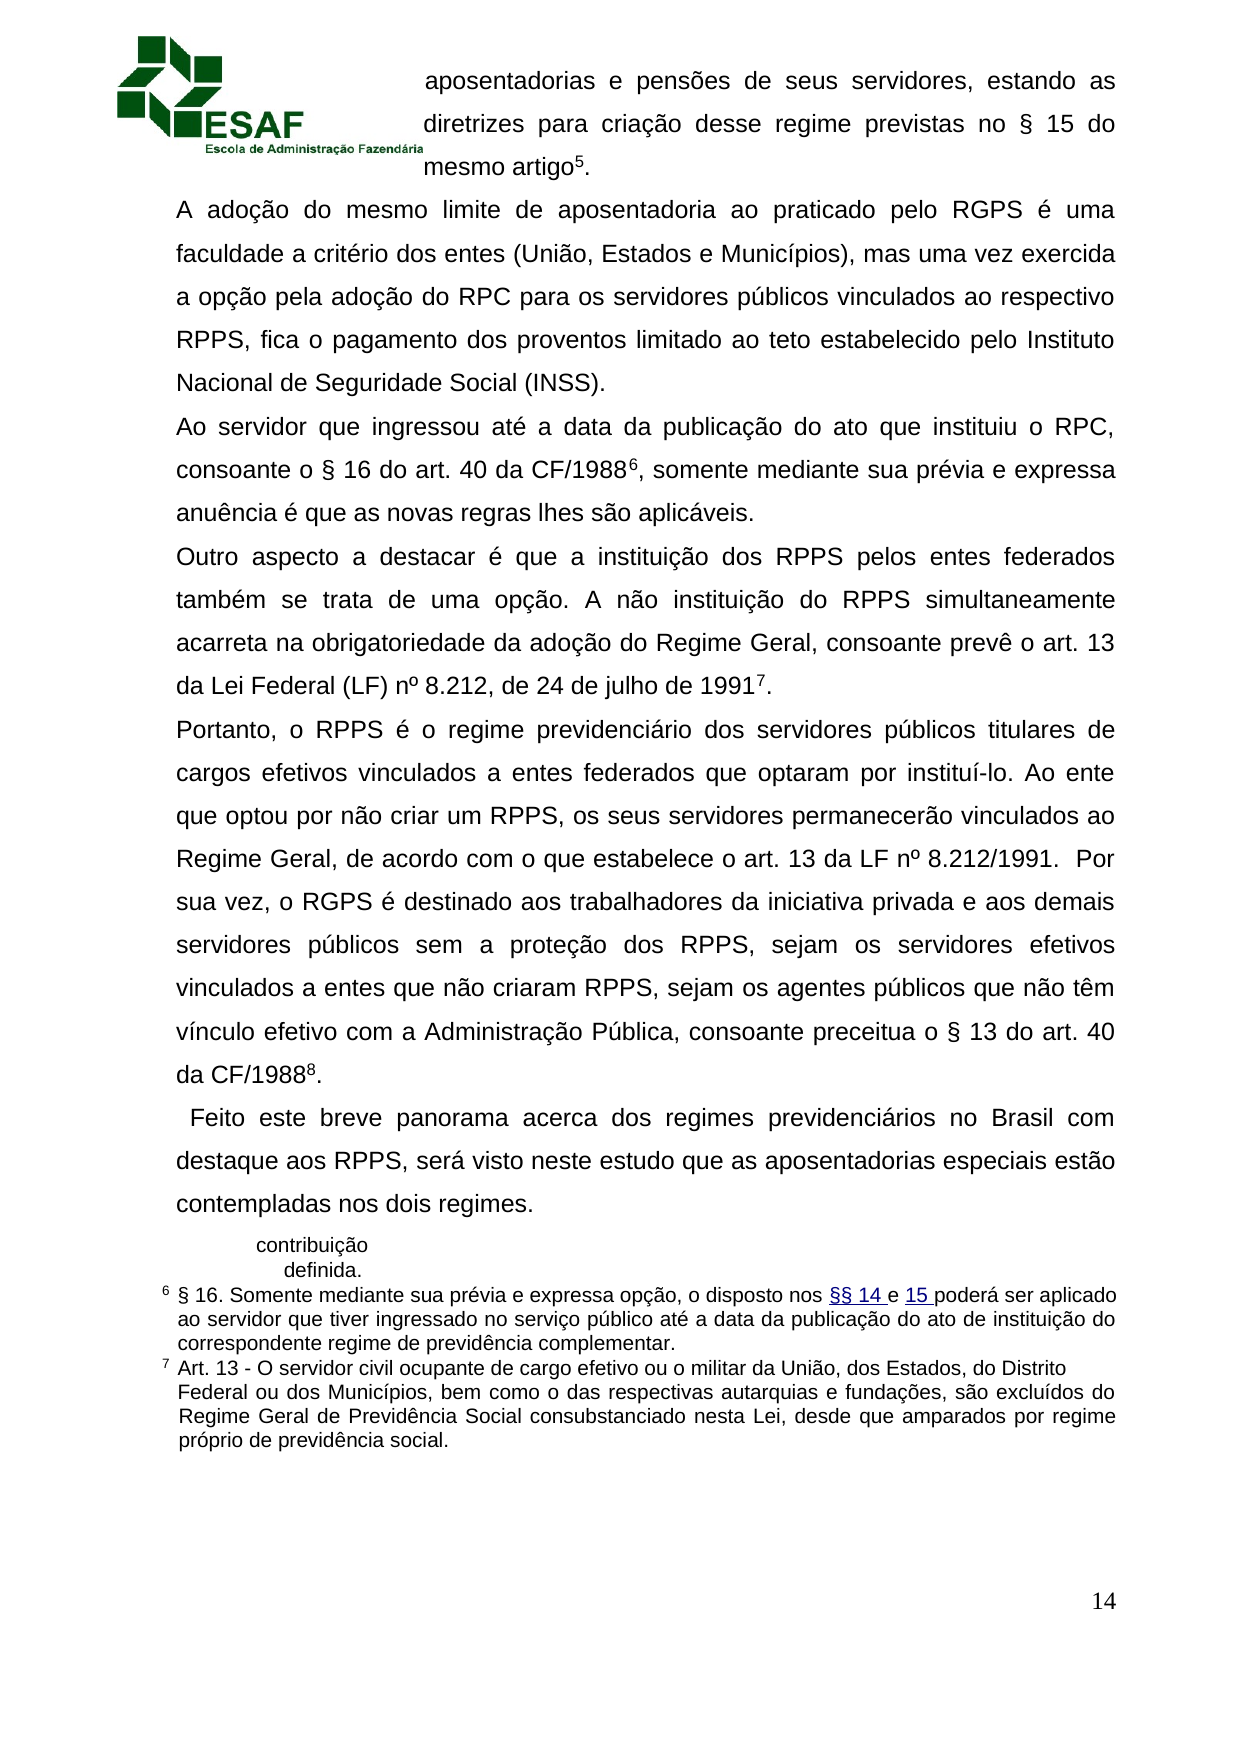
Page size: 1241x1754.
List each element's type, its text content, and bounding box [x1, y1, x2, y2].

list § 16. Somente mediante sua prévia e expressa opção, o disposto nos §§ 14 e 15 poderá ser aplicado ao servidor que tiver ingressado no serviço público até a data da publicação do ato de instituição do correspondente regime de previdência complementar. [162, 1283, 1117, 1355]
text Feito este breve panorama acerca dos regimes previdenciários no Brasil com destaque aos RPPS, será visto neste estudo que as aposentadorias especiais estão contempladas nos dois regimes. [176, 1103, 1117, 1218]
list Art. 13 - O servidor civil ocupante de cargo efetivo ou o militar da União, dos Estados, do Distrito [162, 1356, 1117, 1379]
text A adoção do mesmo limite de aposentadoria ao praticado pelo RGPS é uma faculdade a critério dos entes (União, Estados e Municípios), mas uma vez exercida a opção pela adoção do RPC para os servidores públicos vinculados ao respectivo RPPS, fica o pagamento dos proventos limitado ao teto estabelecido pelo Instituto Nacional de Seguridade Social (INSS). [176, 196, 1117, 397]
text Portanto, o RPPS é o regime previdenciário dos servidores públicos titulares de cargos efetivos vinculados a entes federados que optaram por instituí-lo. Ao ente que optou por não criar um RPPS, os seus servidores permanecerão vinculados ao Regime Geral, de acordo com o que estabelece o art. 13 da LF nº 8.212/1991. Por sua vez, o RGPS é destinado aos trabalhadores da iniciativa privada e aos demais servidores públicos sem a proteção dos RPPS, sejam os servidores efetivos vinculados a entes que não criaram RPPS, sejam os agentes públicos que não têm vínculo efetivo com a Administração Pública, consoante preceitua o § 13 do art. 40 da CF/19888. [176, 714, 1117, 1088]
text contribuição definida. [176, 1233, 368, 1282]
text aposentadorias e pensões de seus servidores, estando as diretrizes para criação desse regime previstas no § 15 do mesmo artigo5. [176, 66, 1117, 181]
text Federal ou dos Municípios, bem como o das respectivas autarquias e fundações, são excluídos do Regime Geral de Previdência Social consubstanciado nesta Lei, desde que amparados por regime próprio de previdência social. [177, 1380, 1117, 1452]
text Outro aspecto a destacar é que a instituição dos RPPS pelos entes federados também se trata de uma opção. A não instituição do RPPS simultaneamente acarreta na obrigatoriedade da adoção do Regime Geral, consoante prevê o art. 13 da Lei Federal (LF) nº 8.212, de 24 de julho de 19917. [176, 542, 1117, 700]
text Ao servidor que ingressou até a data da publicação do ato que instituiu o RPC, consoante o § 16 do art. 40 da CF/19886, somente mediante sua prévia e expressa anuência é que as novas regras lhes são aplicáveis. [176, 412, 1117, 527]
